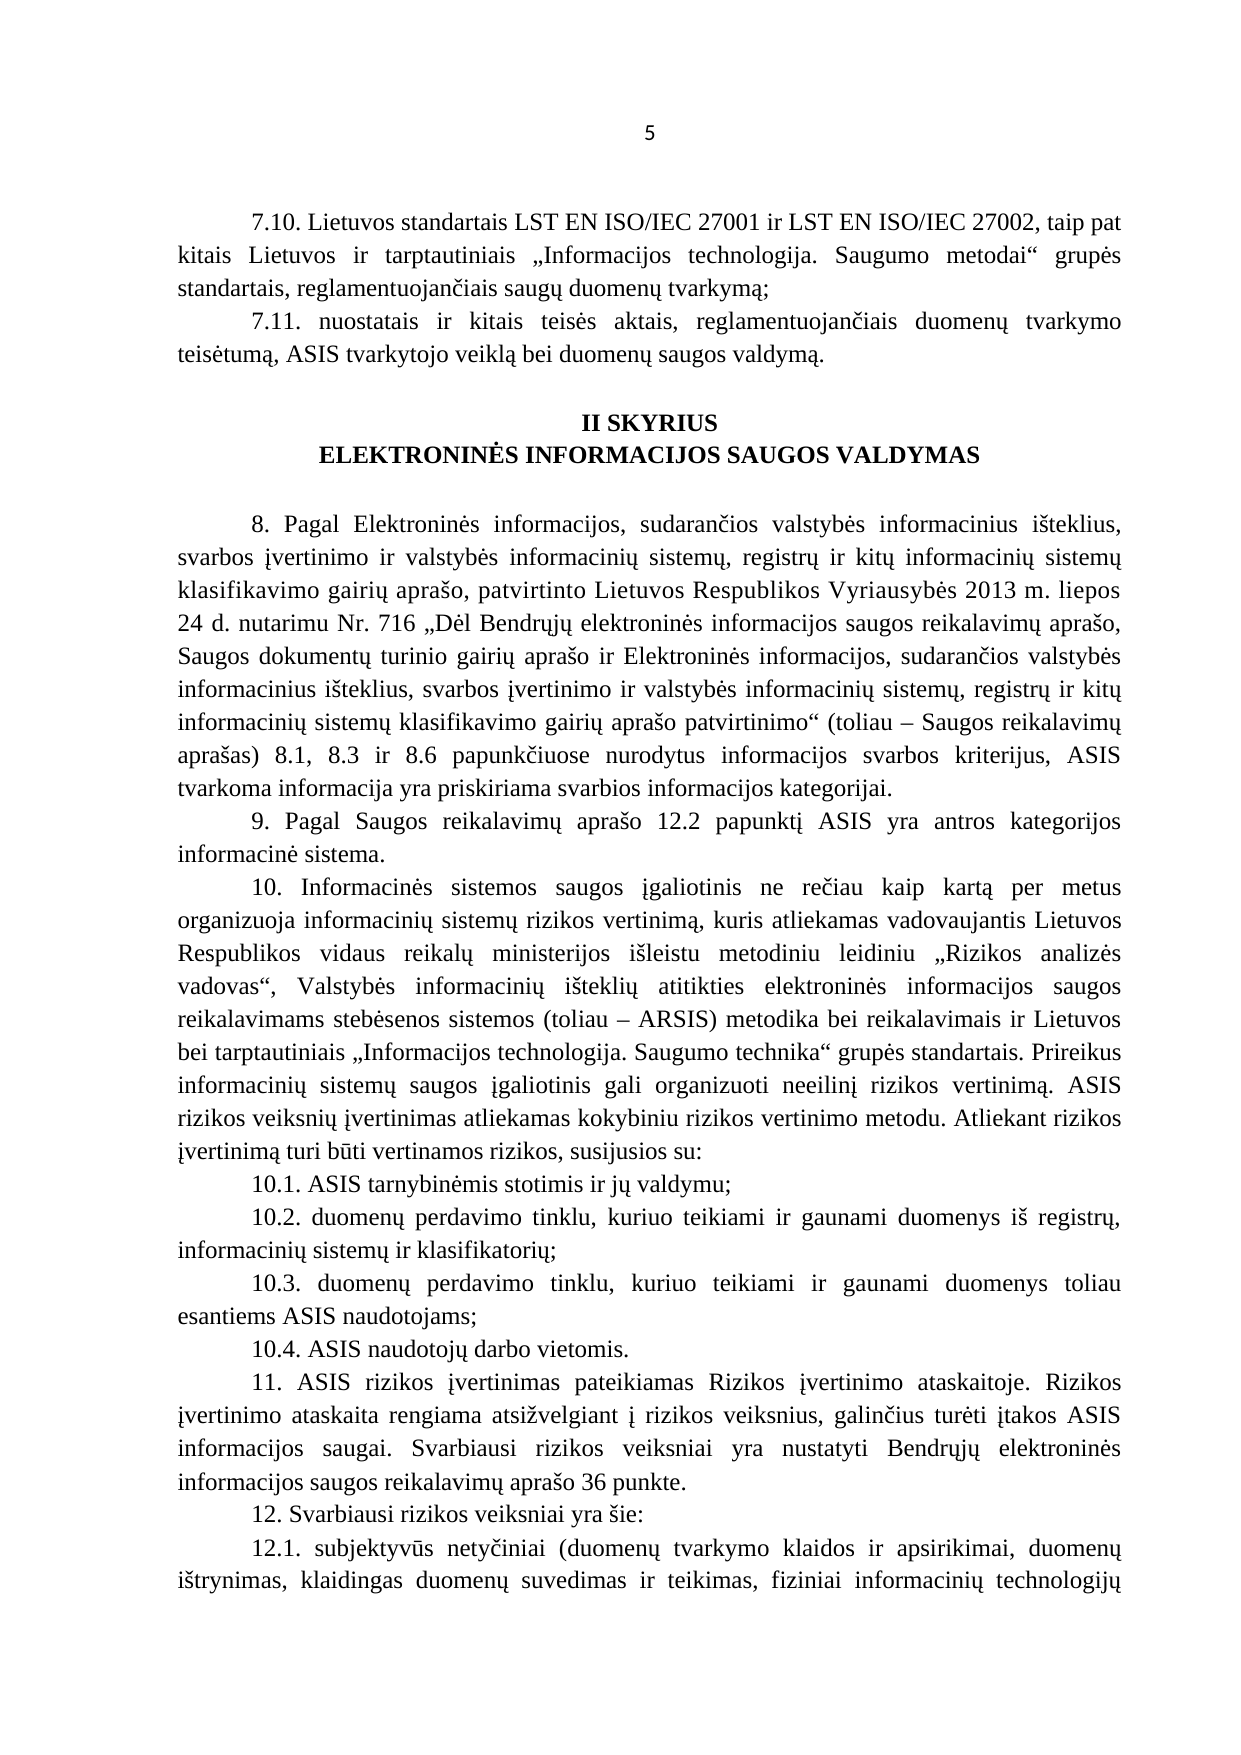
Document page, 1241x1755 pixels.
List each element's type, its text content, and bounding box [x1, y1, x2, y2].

text 7.11. nuostatais ir kitais teisės aktais, reglamentuojančiais duomenų tvarkymo teisėtumą, ASIS tvarkytojo veiklą bei duomenų saugos valdymą. [177, 306, 1122, 368]
text 10.3. duomenų perdavimo tinklu, kuriuo teikiami ir gaunami duomenys toliau esantiems ASIS naudotojams; [177, 1268, 1122, 1330]
text 12.1. subjektyvūs netyčiniai (duomenų tvarkymo klaidos ir apsirikimai, duomenų ištrynimas, klaidingas duomenų suvedimas ir teikimas, fiziniai informacinių technologijų [177, 1533, 1122, 1594]
text 12. Svarbiausi rizikos veiksniai yra šie: [177, 1499, 1122, 1528]
text 11. ASIS rizikos įvertinimas pateikiamas Rizikos įvertinimo ataskaitoje. Rizikos įvertinimo ataskaita rengiama atsižvelgiant į rizikos veiksnius, galinčius turėti įtakos ASIS informacijos saugai. Svarbiausi rizikos veiksniai yra nustatyti Bendrųjų elektroninės informacijos saugos reikalavimų aprašo 36 punkte. [177, 1367, 1122, 1495]
text 7.10. Lietuvos standartais LST EN ISO/IEC 27001 ir LST EN ISO/IEC 27002, taip pat kitais Lietuvos ir tarptautiniais „Informacijos technologija. Saugumo metodai“ grupės standartais, reglamentuojančiais saugų duomenų tvarkymą; [177, 207, 1122, 302]
text 9. Pagal Saugos reikalavimų aprašo 12.2 papunktį ASIS yra antros kategorijos informacinė sistema. [177, 806, 1122, 868]
text ELEKTRONINĖS INFORMACIJOS SAUGOS VALDYMAS [177, 441, 1122, 469]
text 10.4. ASIS naudotojų darbo vietomis. [177, 1334, 1122, 1363]
text 10.1. ASIS tarnybinėmis stotimis ir jų valdymu; [177, 1169, 1122, 1198]
text 10. Informacinės sistemos saugos įgaliotinis ne rečiau kaip kartą per metus organizuoja informacinių sistemų rizikos vertinimą, kuris atliekamas vadovaujantis Lietuvos Respublikos vidaus reikalų ministerijos išleistu metodiniu leidiniu „Rizikos analizės vadovas“, Valstybės informacinių išteklių atitikties elektroninės informacijos saugos reikalavimams stebėsenos sistemos (toliau – ARSIS) metodika bei reikalavimais ir Lietuvos bei tarptautiniais „Informacijos technologija. Saugumo technika“ grupės standartais. Prireikus informacinių sistemų saugos įgaliotinis gali organizuoti neeilinį rizikos vertinimą. ASIS rizikos veiksnių įvertinimas atliekamas kokybiniu rizikos vertinimo metodu. Atliekant rizikos įvertinimą turi būti vertinamos rizikos, susijusios su: [177, 872, 1122, 1165]
text 10.2. duomenų perdavimo tinklu, kuriuo teikiami ir gaunami duomenys iš registrų, informacinių sistemų ir klasifikatorių; [177, 1202, 1122, 1264]
text II skyrius [177, 408, 1122, 436]
text 8. Pagal Elektroninės informacijos, sudarančios valstybės informacinius išteklius, svarbos įvertinimo ir valstybės informacinių sistemų, registrų ir kitų informacinių sistemų klasifikavimo gairių aprašo, patvirtinto Lietuvos Respublikos Vyriausybės 2013 m. liepos 24 d. nutarimu Nr. 716 „Dėl Bendrųjų elektroninės informacijos saugos reikalavimų aprašo, Saugos dokumentų turinio gairių aprašo ir Elektroninės informacijos, sudarančios valstybės informacinius išteklius, svarbos įvertinimo ir valstybės informacinių sistemų, registrų ir kitų informacinių sistemų klasifikavimo gairių aprašo patvirtinimo“ (toliau – Saugos reikalavimų aprašas) 8.1, 8.3 ir 8.6 papunkčiuose nurodytus informacijos svarbos kriterijus, ASIS tvarkoma informacija yra priskiriama svarbios informacijos kategorijai. [177, 509, 1122, 802]
